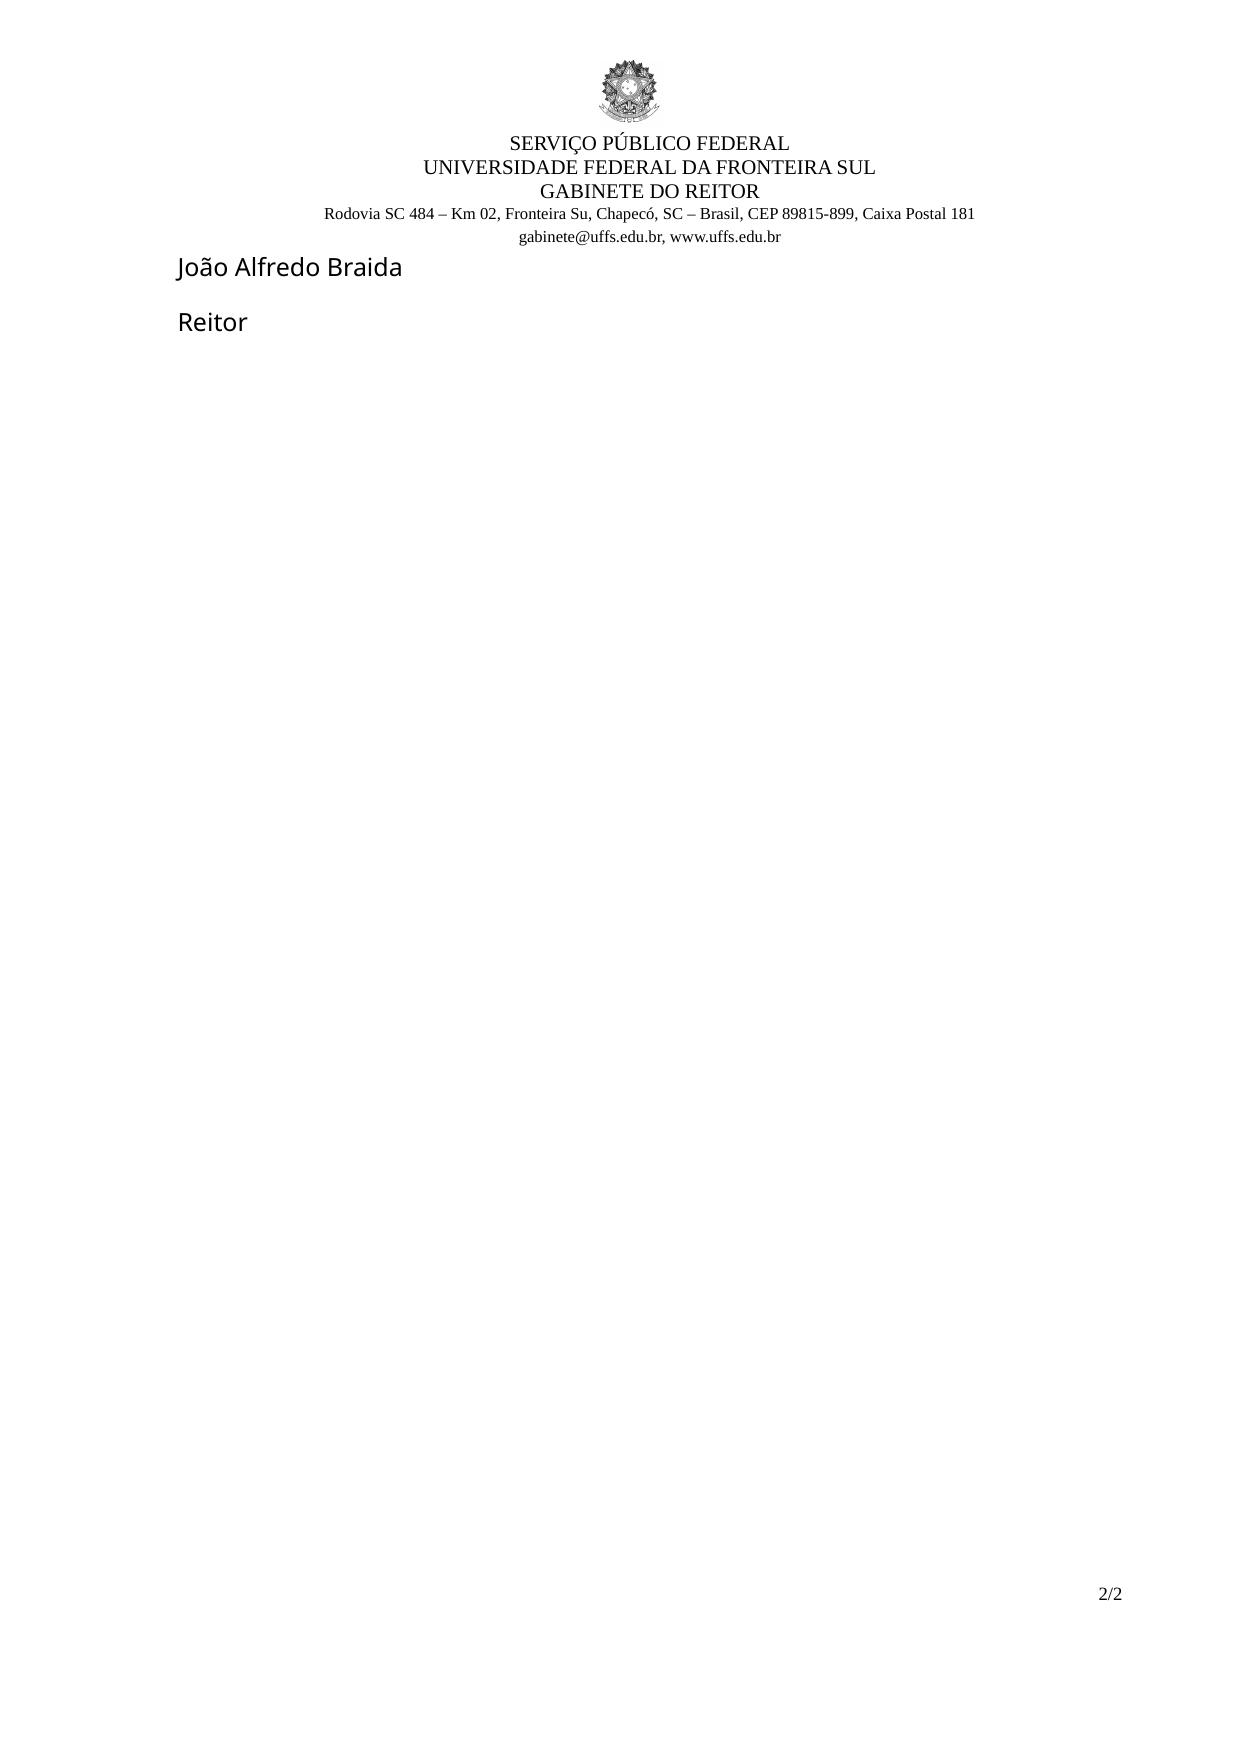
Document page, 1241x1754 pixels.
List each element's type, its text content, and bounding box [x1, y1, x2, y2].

text João Alfredo Braida [177, 249, 1122, 283]
picture [599, 60, 668, 129]
text Reitor [177, 305, 1122, 339]
